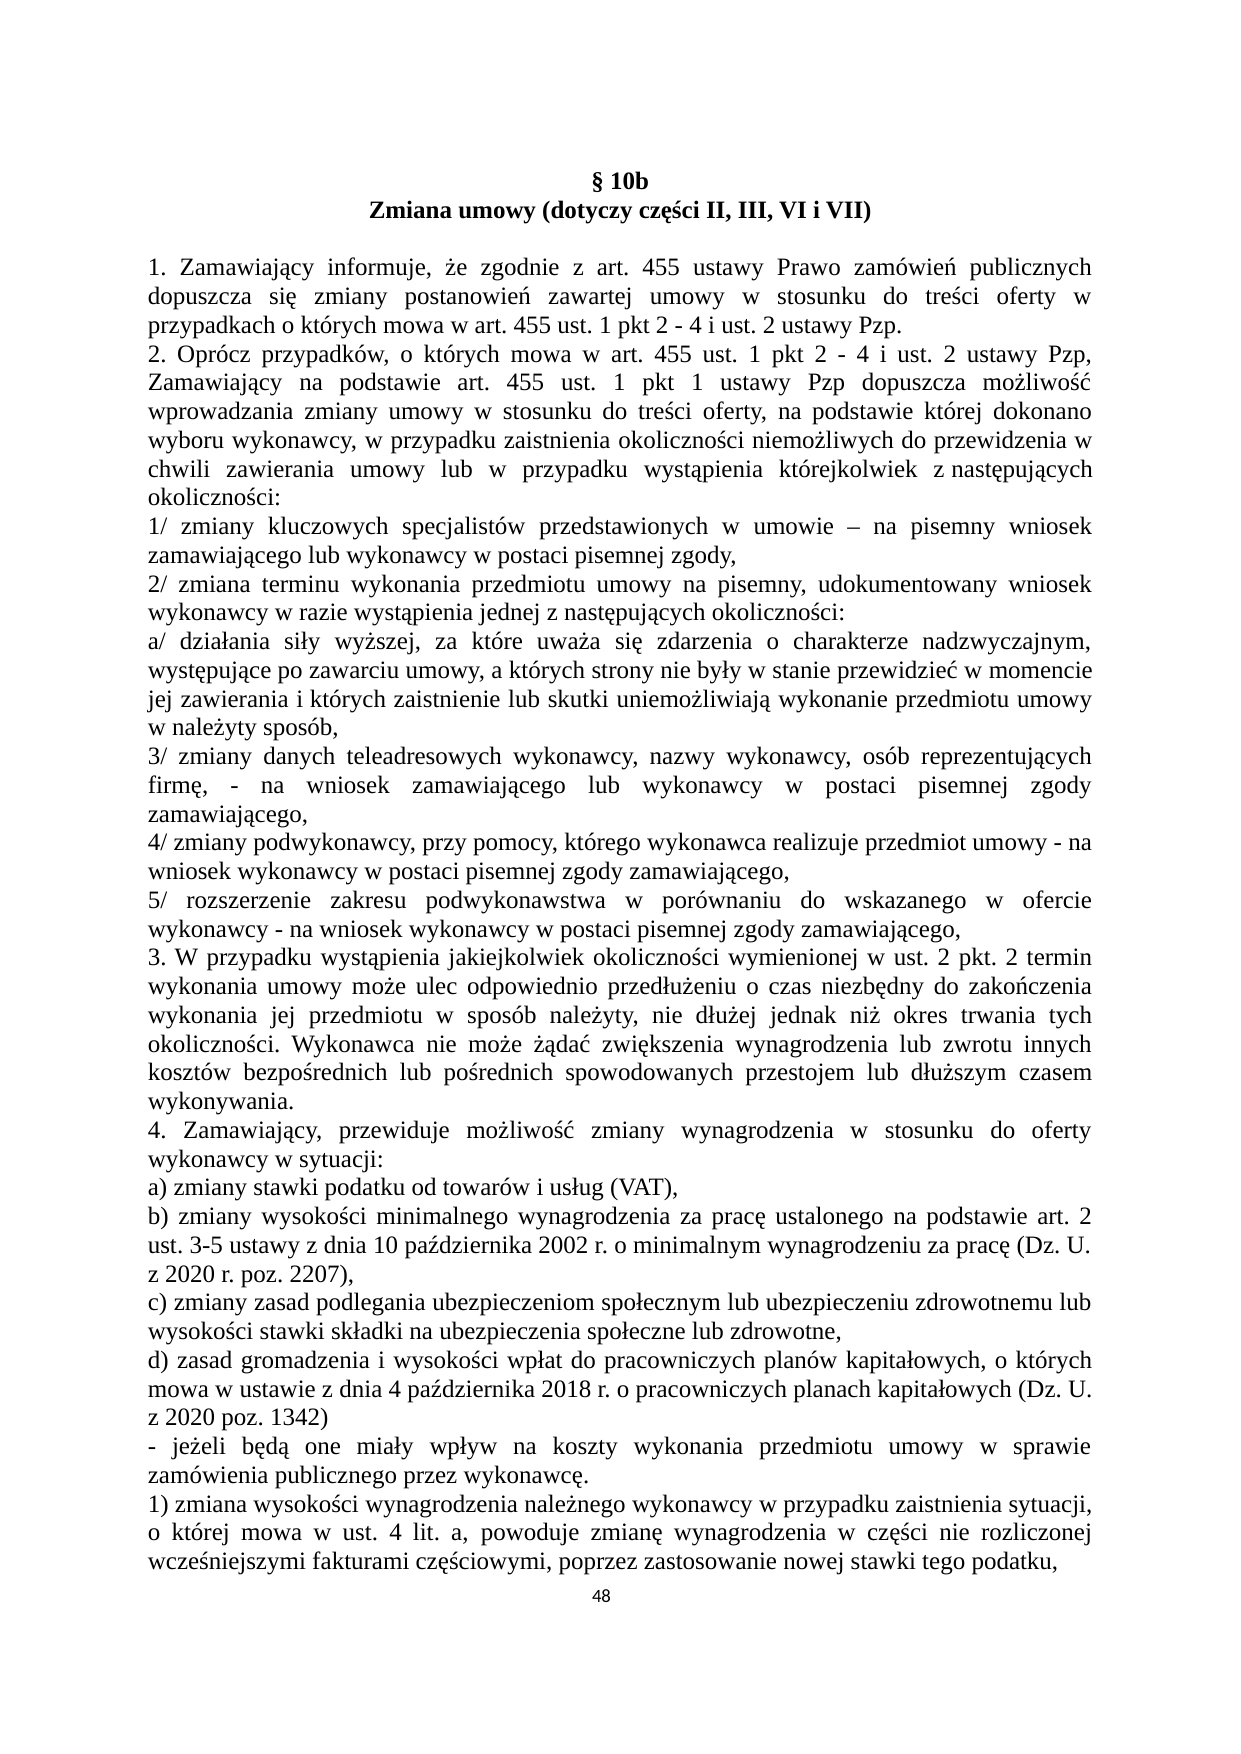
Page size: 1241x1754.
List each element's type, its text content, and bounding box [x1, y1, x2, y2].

text § 10b [148, 166, 1093, 195]
text 2. Oprócz przypadków, o których mowa w art. 455 ust. 1 pkt 2 - 4 i ust. 2 ustawy Pzp, Zamawiający na podstawie art. 455 ust. 1 pkt 1 ustawy Pzp dopuszcza możliwość wprowadzania zmiany umowy w stosunku do treści oferty, na podstawie której dokonano wyboru wykonawcy, w przypadku zaistnienia okoliczności niemożliwych do przewidzenia w chwili zawierania umowy lub w przypadku wystąpienia którejkolwiek z następujących okoliczności: [148, 339, 1093, 511]
text c) zmiany zasad podlegania ubezpieczeniom społecznym lub ubezpieczeniu zdrowotnemu lub wysokości stawki składki na ubezpieczenia społeczne lub zdrowotne, [148, 1287, 1093, 1345]
text 1. Zamawiający informuje, że zgodnie z art. 455 ustawy Prawo zamówień publicznych dopuszcza się zmiany postanowień zawartej umowy w stosunku do treści oferty w przypadkach o których mowa w art. 455 ust. 1 pkt 2 - 4 i ust. 2 ustawy Pzp. [148, 252, 1093, 339]
text 3. W przypadku wystąpienia jakiejkolwiek okoliczności wymienionej w ust. 2 pkt. 2 termin wykonania umowy może ulec odpowiednio przedłużeniu o czas niezbędny do zakończenia wykonania jej przedmiotu w sposób należyty, nie dłużej jednak niż okres trwania tych okoliczności. Wykonawca nie może żądać zwiększenia wynagrodzenia lub zwrotu innych kosztów bezpośrednich lub pośrednich spowodowanych przestojem lub dłuższym czasem wykonywania. [148, 942, 1093, 1115]
text a/ działania siły wyższej, za które uważa się zdarzenia o charakterze nadzwyczajnym, występujące po zawarciu umowy, a których strony nie były w stanie przewidzieć w momencie jej zawierania i których zaistnienie lub skutki uniemożliwiają wykonanie przedmiotu umowy w należyty sposób, [148, 626, 1093, 741]
text Zmiana umowy (dotyczy części II, III, VI i VII) [148, 195, 1093, 224]
text b) zmiany wysokości minimalnego wynagrodzenia za pracę ustalonego na podstawie art. 2 ust. 3-5 ustawy z dnia 10 października 2002 r. o minimalnym wynagrodzeniu za pracę (Dz. U. z 2020 r. poz. 2207), [148, 1201, 1093, 1287]
text 5/ rozszerzenie zakresu podwykonawstwa w porównaniu do wskazanego w ofercie wykonawcy - na wniosek wykonawcy w postaci pisemnej zgody zamawiającego, [148, 885, 1093, 942]
text 4/ zmiany podwykonawcy, przy pomocy, którego wykonawca realizuje przedmiot umowy - na wniosek wykonawcy w postaci pisemnej zgody zamawiającego, [148, 827, 1093, 885]
text a) zmiany stawki podatku od towarów i usług (VAT), [148, 1172, 1093, 1201]
text 3/ zmiany danych teleadresowych wykonawcy, nazwy wykonawcy, osób reprezentujących firmę, - na wniosek zamawiającego lub wykonawcy w postaci pisemnej zgody zamawiającego, [148, 741, 1093, 827]
text d) zasad gromadzenia i wysokości wpłat do pracowniczych planów kapitałowych, o których mowa w ustawie z dnia 4 października 2018 r. o pracowniczych planach kapitałowych (Dz. U. z 2020 poz. 1342) [148, 1345, 1093, 1431]
text 2/ zmiana terminu wykonania przedmiotu umowy na pisemny, udokumentowany wniosek wykonawcy w razie wystąpienia jednej z następujących okoliczności: [148, 569, 1093, 626]
text 4. Zamawiający, przewiduje możliwość zmiany wynagrodzenia w stosunku do oferty wykonawcy w sytuacji: [148, 1115, 1093, 1172]
text - jeżeli będą one miały wpływ na koszty wykonania przedmiotu umowy w sprawie zamówienia publicznego przez wykonawcę. [148, 1431, 1093, 1489]
text 1) zmiana wysokości wynagrodzenia należnego wykonawcy w przypadku zaistnienia sytuacji, o której mowa w ust. 4 lit. a, powoduje zmianę wynagrodzenia w części nie rozliczonej wcześniejszymi fakturami częściowymi, poprzez zastosowanie nowej stawki tego podatku, [148, 1489, 1093, 1575]
text 1/ zmiany kluczowych specjalistów przedstawionych w umowie – na pisemny wniosek zamawiającego lub wykonawcy w postaci pisemnej zgody, [148, 511, 1093, 569]
